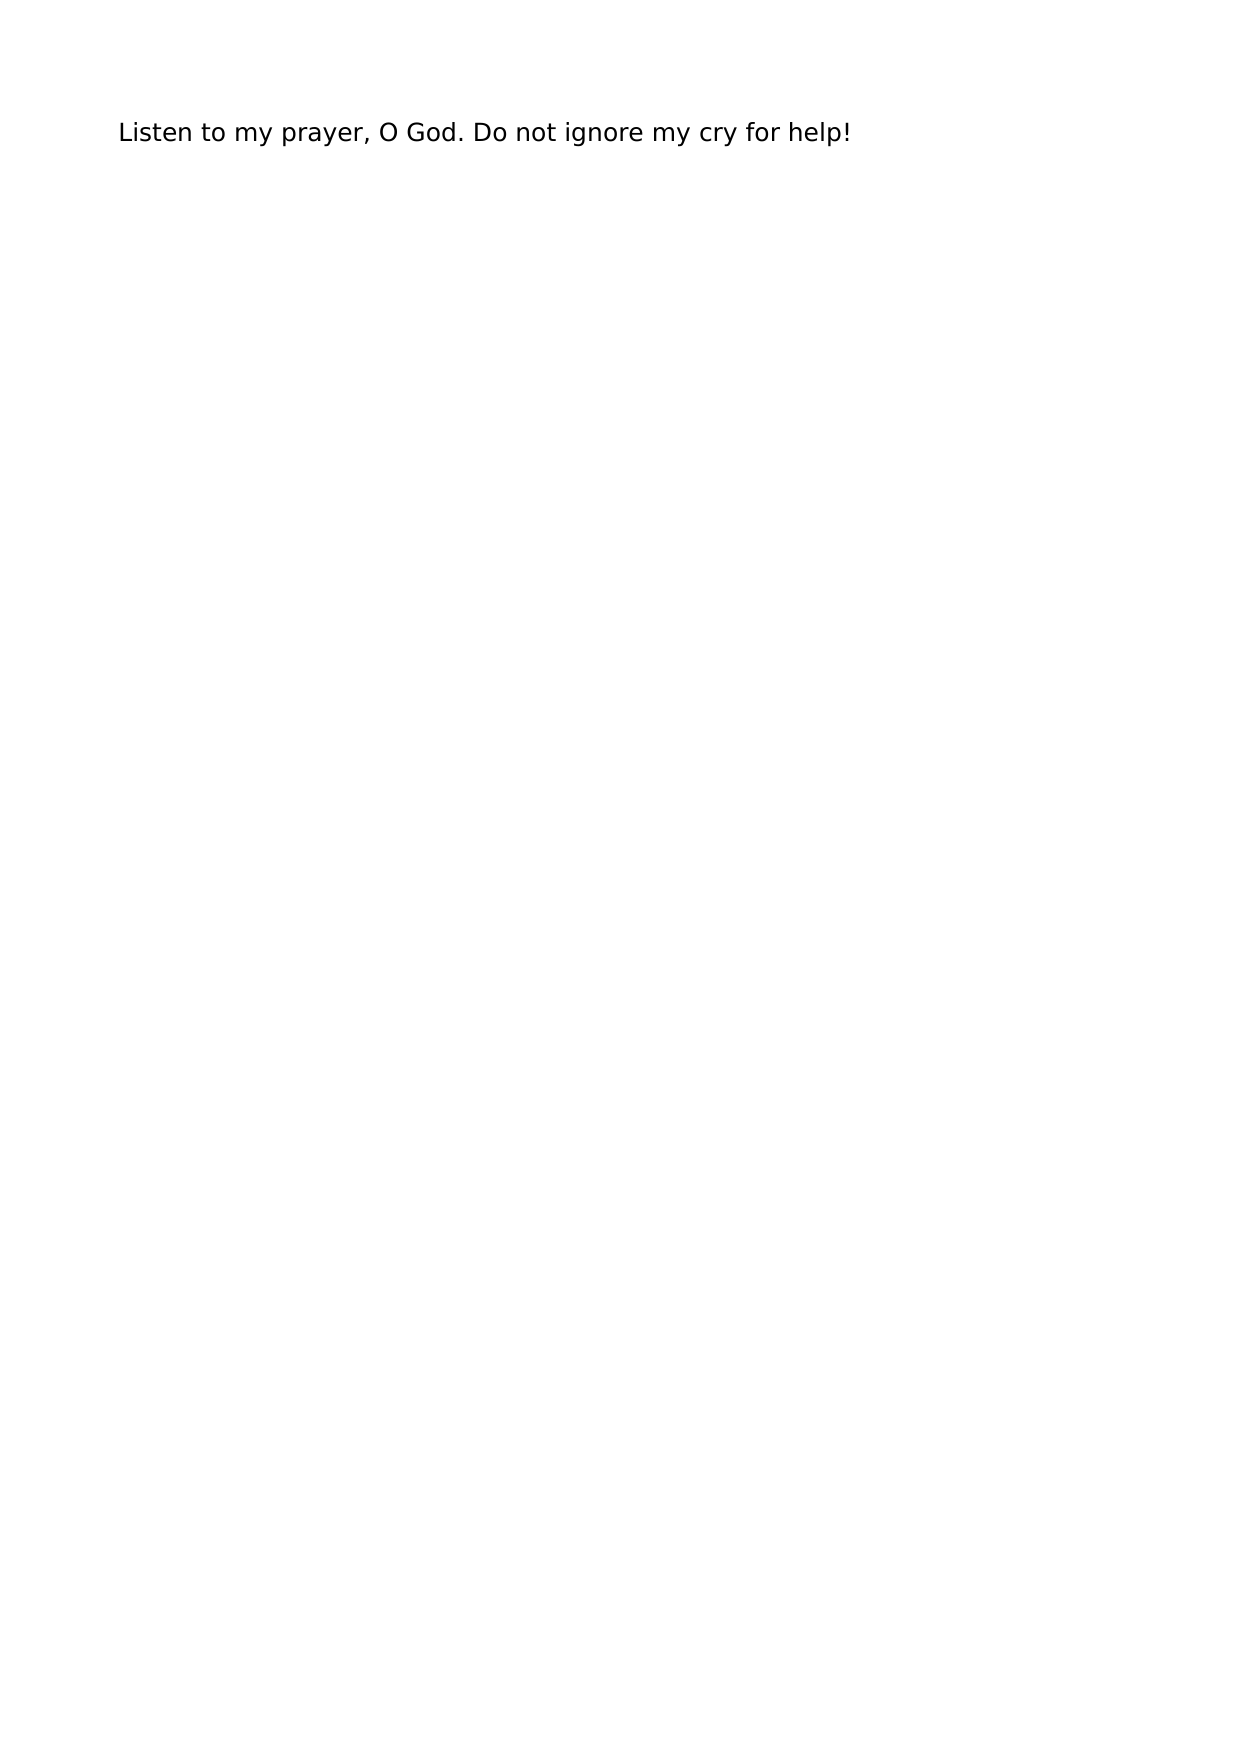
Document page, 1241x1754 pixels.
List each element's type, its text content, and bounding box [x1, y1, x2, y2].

text Listen to my prayer, O God. Do not ignore my cry for help! [118, 118, 1122, 147]
